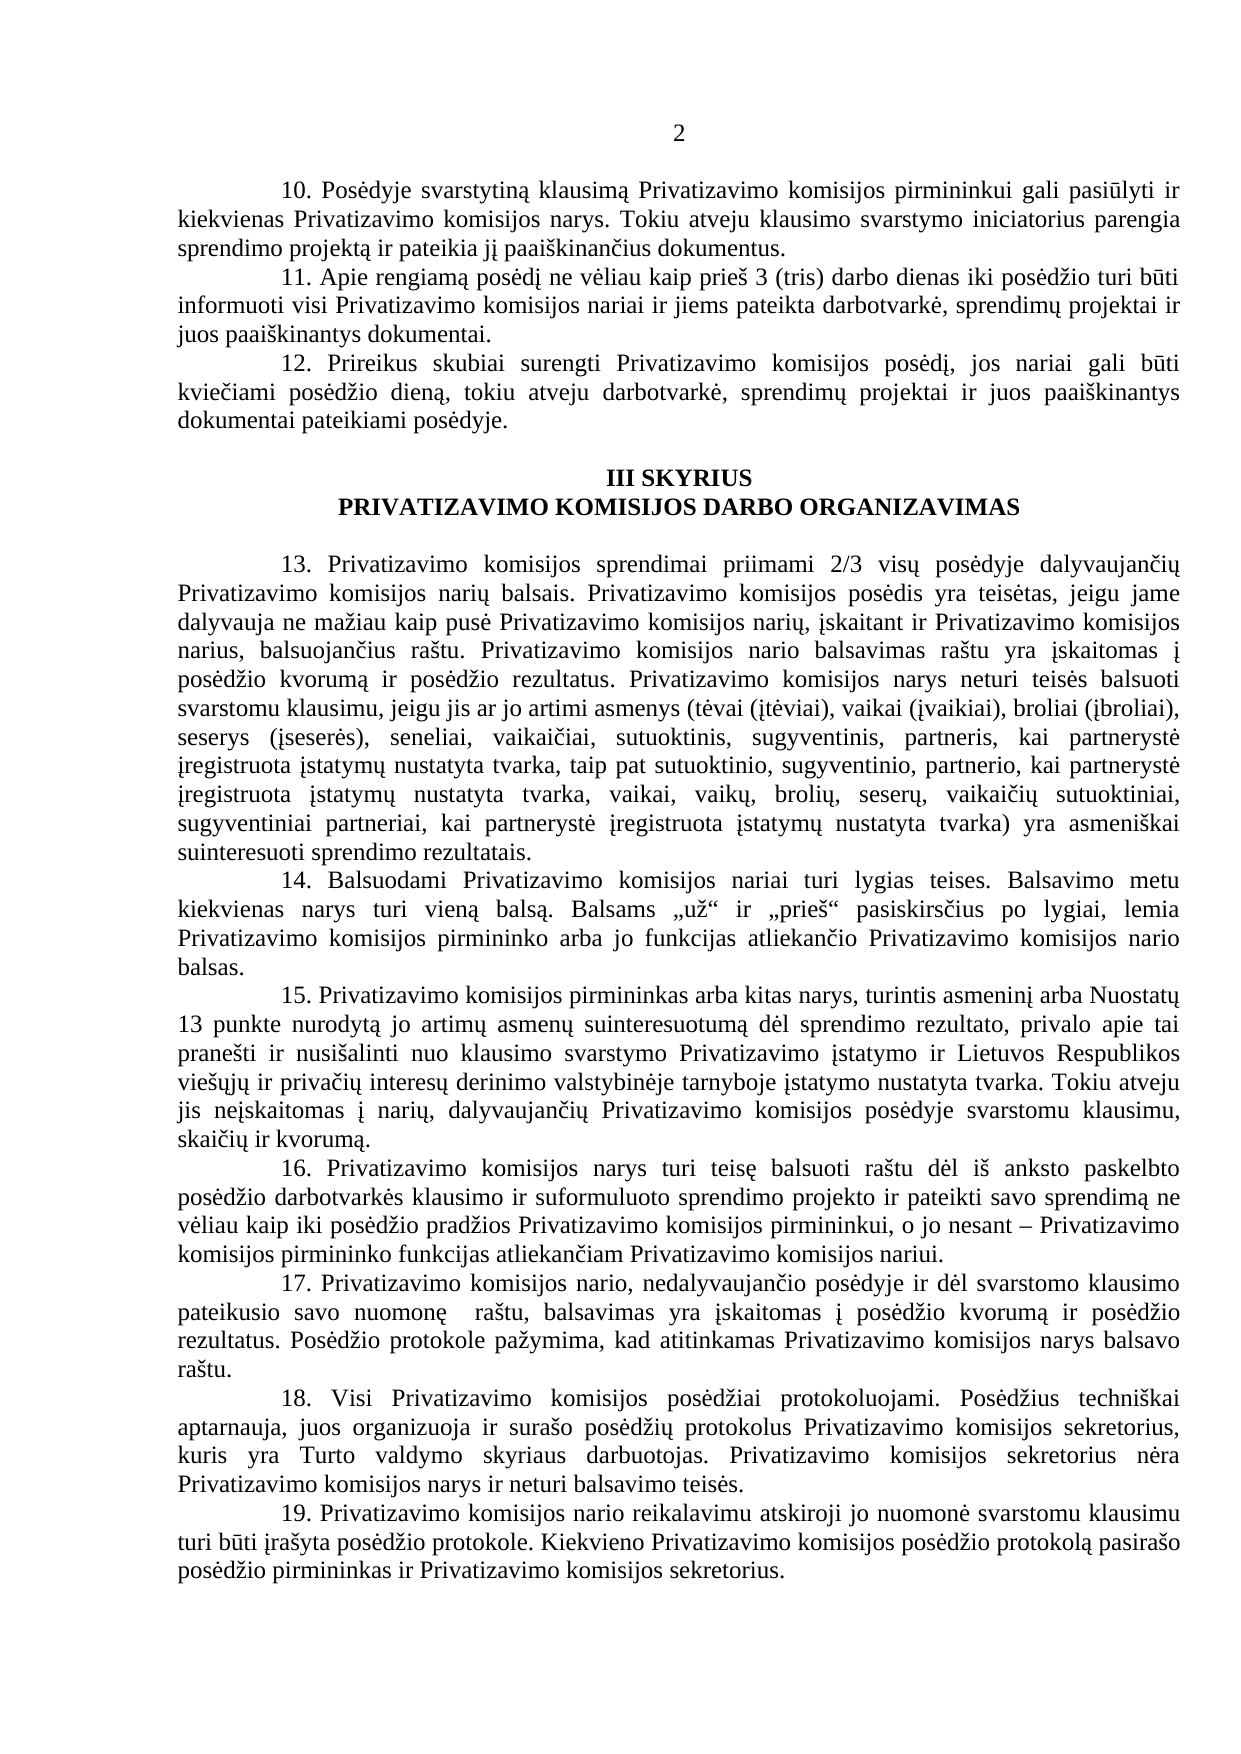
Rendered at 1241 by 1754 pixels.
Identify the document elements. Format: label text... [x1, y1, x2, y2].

text 10. Posėdyje svarstytiną klausimą Privatizavimo komisijos pirmininkui gali pasiūlyti ir kiekvienas Privatizavimo komisijos narys. Tokiu atveju klausimo svarstymo iniciatorius parengia sprendimo projektą ir pateikia jį paaiškinančius dokumentus. [177, 176, 1181, 262]
text 17. Privatizavimo komisijos nario, nedalyvaujančio posėdyje ir dėl svarstomo klausimo pateikusio savo nuomonę raštu, balsavimas yra įskaitomas į posėdžio kvorumą ir posėdžio rezultatus. Posėdžio protokole pažymima, kad atitinkamas Privatizavimo komisijos narys balsavo raštu. [177, 1268, 1181, 1383]
text 16. Privatizavimo komisijos narys turi teisę balsuoti raštu dėl iš anksto paskelbto posėdžio darbotvarkės klausimo ir suformuluoto sprendimo projekto ir pateikti savo sprendimą ne vėliau kaip iki posėdžio pradžios Privatizavimo komisijos pirmininkui, o jo nesant – Privatizavimo komisijos pirmininko funkcijas atliekančiam Privatizavimo komisijos nariui. [177, 1153, 1181, 1268]
text 18. Visi Privatizavimo komisijos posėdžiai protokoluojami. Posėdžius techniškai aptarnauja, juos organizuoja ir surašo posėdžių protokolus Privatizavimo komisijos sekretorius, kuris yra Turto valdymo skyriaus darbuotojas. Privatizavimo komisijos sekretorius nėra Privatizavimo komisijos narys ir neturi balsavimo teisės. [177, 1383, 1181, 1498]
text 14. Balsuodami Privatizavimo komisijos nariai turi lygias teises. Balsavimo metu kiekvienas narys turi vieną balsą. Balsams „už“ ir „prieš“ pasiskirsčius po lygiai, lemia Privatizavimo komisijos pirmininko arba jo funkcijas atliekančio Privatizavimo komisijos nario balsas. [177, 866, 1181, 981]
text 11. Apie rengiamą posėdį ne vėliau kaip prieš 3 (tris) darbo dienas iki posėdžio turi būti informuoti visi Privatizavimo komisijos nariai ir jiems pateikta darbotvarkė, sprendimų projektai ir juos paaiškinantys dokumentai. [177, 262, 1181, 348]
text PRIVATIZAVIMO KOMISIJOS DARBO ORGANIZAVIMAS [177, 492, 1181, 521]
text 15. Privatizavimo komisijos pirmininkas arba kitas narys, turintis asmeninį arba Nuostatų 13 punkte nurodytą jo artimų asmenų suinteresuotumą dėl sprendimo rezultato, privalo apie tai pranešti ir nusišalinti nuo klausimo svarstymo Privatizavimo įstatymo ir Lietuvos Respublikos viešųjų ir privačių interesų derinimo valstybinėje tarnyboje įstatymo nustatyta tvarka. Tokiu atveju jis neįskaitomas į narių, dalyvaujančių Privatizavimo komisijos posėdyje svarstomu klausimu, skaičių ir kvorumą. [177, 981, 1181, 1153]
text III SKYRIUS [177, 463, 1181, 492]
text 12. Prireikus skubiai surengti Privatizavimo komisijos posėdį, jos nariai gali būti kviečiami posėdžio dieną, tokiu atveju darbotvarkė, sprendimų projektai ir juos paaiškinantys dokumentai pateikiami posėdyje. [177, 348, 1181, 434]
text 19. Privatizavimo komisijos nario reikalavimu atskiroji jo nuomonė svarstomu klausimu turi būti įrašyta posėdžio protokole. Kiekvieno Privatizavimo komisijos posėdžio protokolą pasirašo posėdžio pirmininkas ir Privatizavimo komisijos sekretorius. [177, 1498, 1181, 1584]
text 13. Privatizavimo komisijos sprendimai priimami 2/3 visų posėdyje dalyvaujančių Privatizavimo komisijos narių balsais. Privatizavimo komisijos posėdis yra teisėtas, jeigu jame dalyvauja ne mažiau kaip pusė Privatizavimo komisijos narių, įskaitant ir Privatizavimo komisijos narius, balsuojančius raštu. Privatizavimo komisijos nario balsavimas raštu yra įskaitomas į posėdžio kvorumą ir posėdžio rezultatus. Privatizavimo komisijos narys neturi teisės balsuoti svarstomu klausimu, jeigu jis ar jo artimi asmenys (tėvai (įtėviai), vaikai (įvaikiai), broliai (įbroliai), seserys (įseserės), seneliai, vaikaičiai, sutuoktinis, sugyventinis, partneris, kai partnerystė įregistruota įstatymų nustatyta tvarka, taip pat sutuoktinio, sugyventinio, partnerio, kai partnerystė įregistruota įstatymų nustatyta tvarka, vaikai, vaikų, brolių, seserų, vaikaičių sutuoktiniai, sugyventiniai partneriai, kai partnerystė įregistruota įstatymų nustatyta tvarka) yra asmeniškai suinteresuoti sprendimo rezultatais. [177, 549, 1181, 866]
